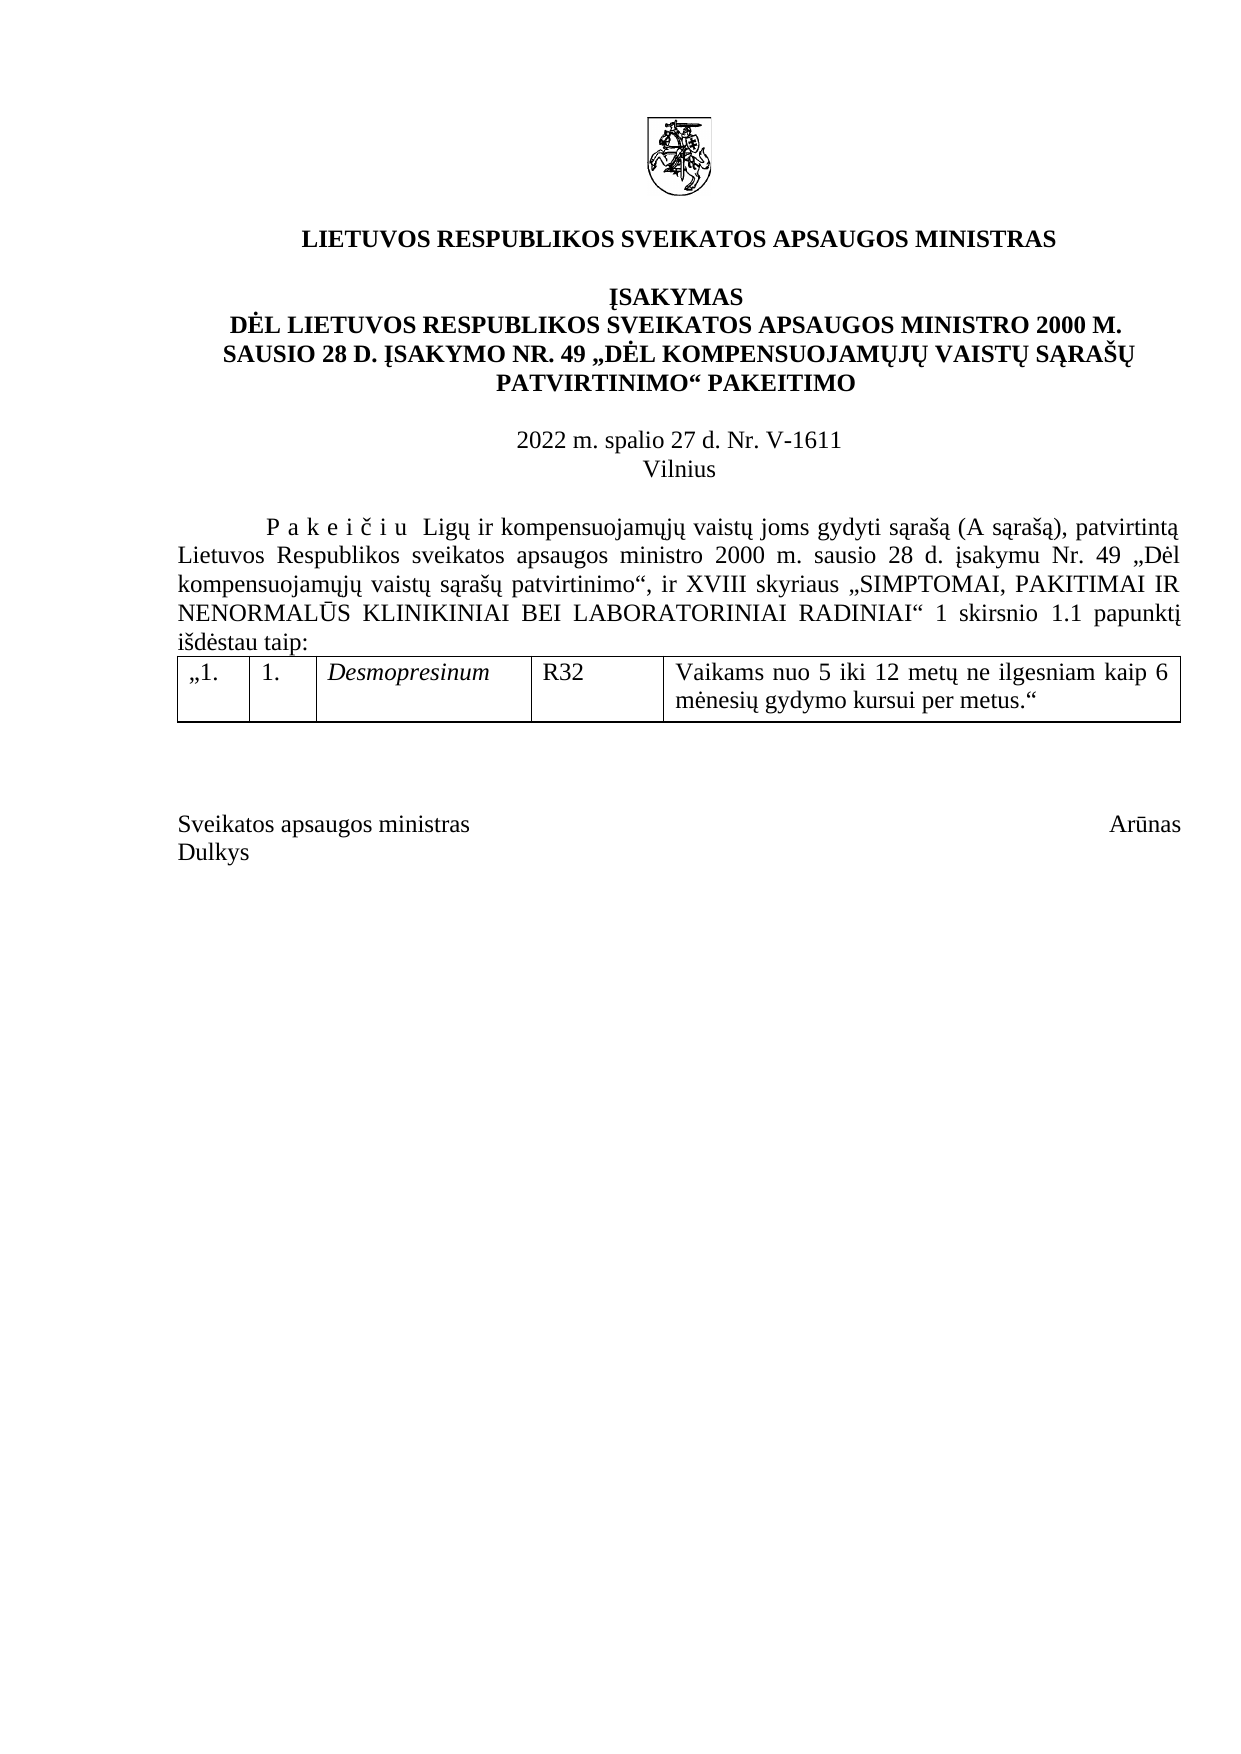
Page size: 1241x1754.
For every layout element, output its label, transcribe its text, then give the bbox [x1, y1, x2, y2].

text ĮSAKYMAS [177, 282, 1181, 311]
text LIETUVOS RESPUBLIKOS SVEIKATOS APSAUGOS MINISTRAS [177, 224, 1181, 253]
table_header „1. [178, 657, 249, 721]
text P a k e i č i u Ligų ir kompensuojamųjų vaistų joms gydyti sąrašą (A sąrašą), patvirtintą Lietuvos Respublikos sveikatos apsaugos ministro 2000 m. sausio 28 d. įsakymu Nr. 49 „Dėl kompensuojamųjų vaistų sąrašų patvirtinimo“, ir XVIII skyriaus „SIMPTOMAI, PAKITIMAI IR NENORMALŪS KLINIKINIAI BEI LABORATORINIAI RADINIAI“ 1 skirsnio 1.1 papunktį išdėstau taip: [177, 512, 1181, 656]
table_header 1. [250, 657, 316, 721]
table_header R32 [532, 657, 663, 721]
text Sveikatos apsaugos ministras Arūnas Dulkys [177, 809, 1181, 866]
text 2022 m. spalio 27 d. Nr. V-1611 [177, 426, 1181, 454]
table_header Desmopresinum [317, 657, 531, 721]
text SAUSIO 28 D. ĮSAKYMO NR. 49 „DĖL KOMPENSUOJAMŲJŲ VAISTŲ SĄRAŠŲ PATVIRTINIMO“ PAKEITIMO [177, 339, 1181, 397]
table_header Vaikams nuo 5 iki 12 metų ne ilgesniam kaip 6 mėnesių gydymo kursui per metus.“ [664, 657, 1180, 721]
text DĖL LIETUVOS RESPUBLIKOS SVEIKATOS APSAUGOS MINISTRO 2000 M. [177, 311, 1181, 339]
text Vilnius [177, 454, 1181, 483]
